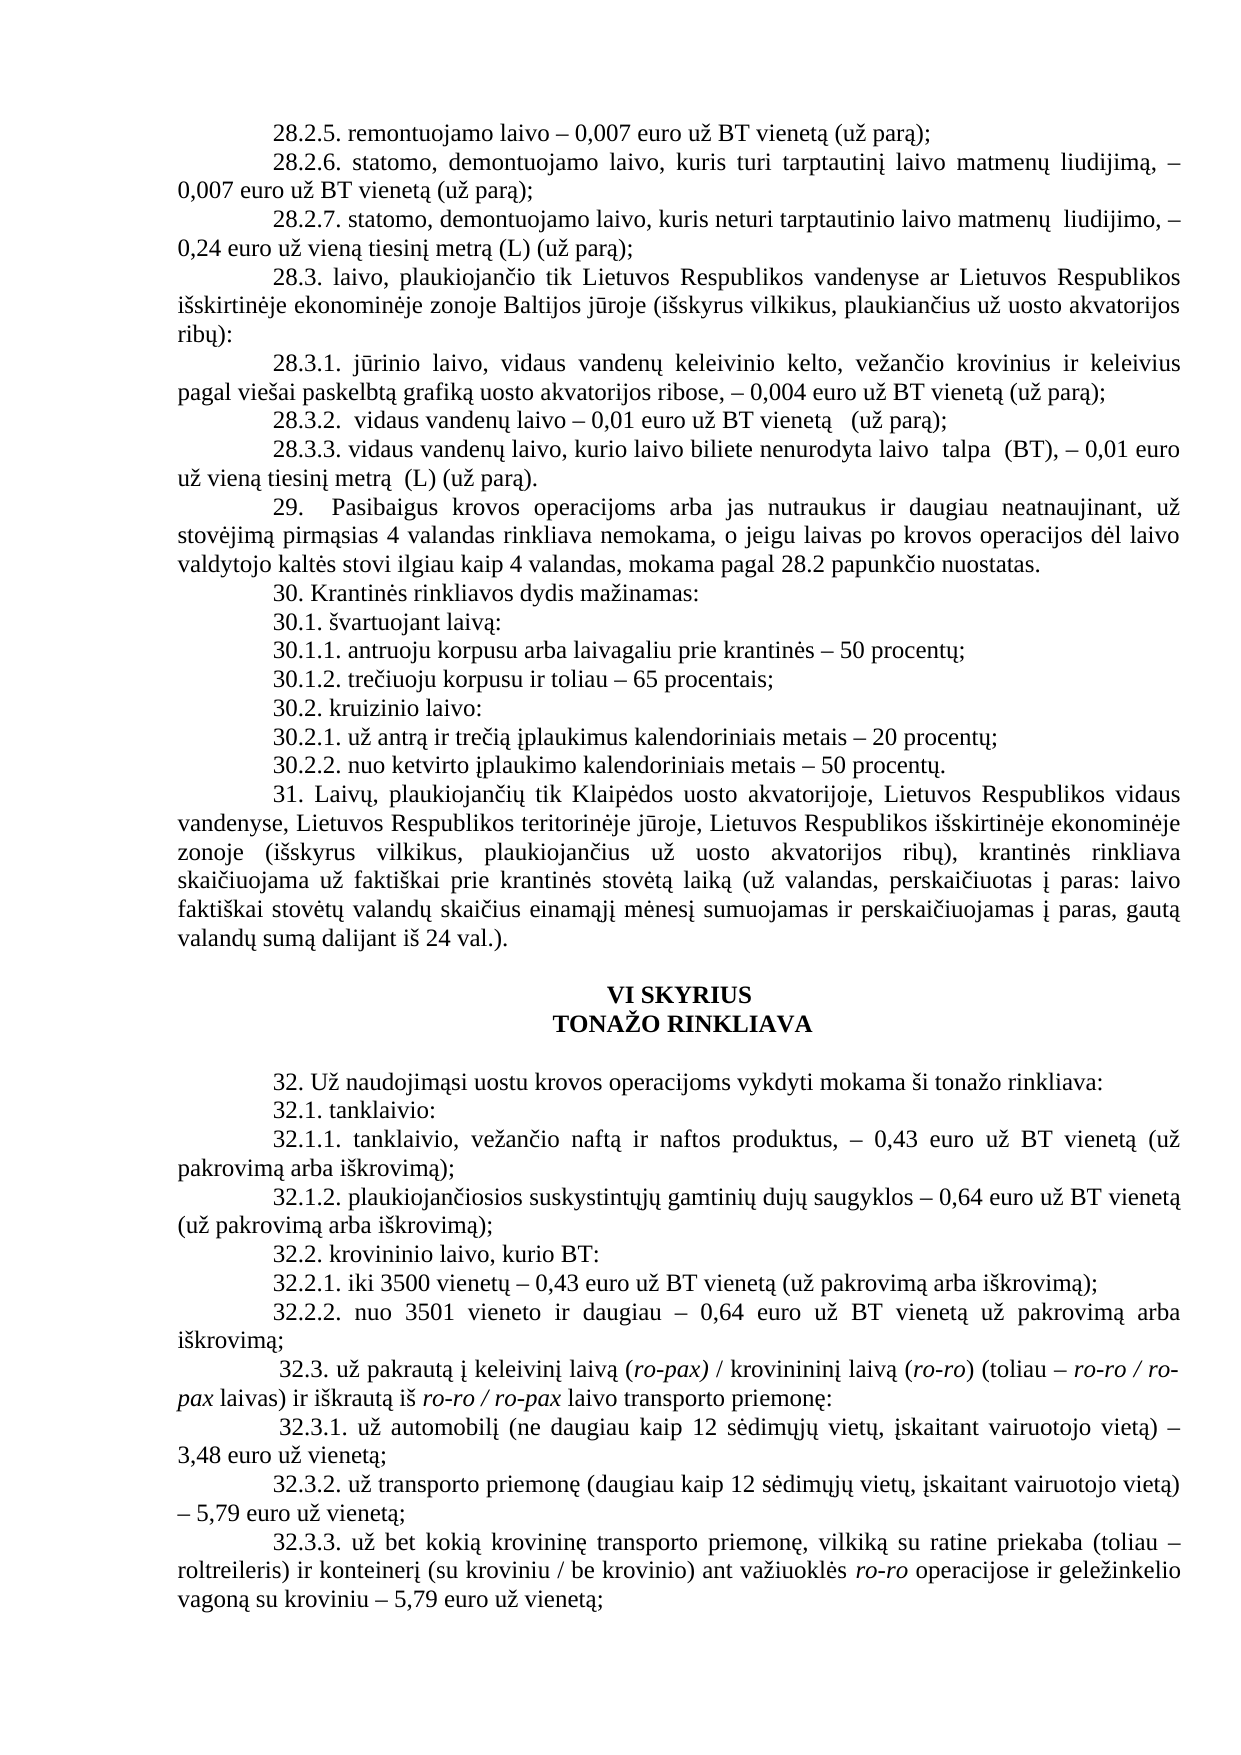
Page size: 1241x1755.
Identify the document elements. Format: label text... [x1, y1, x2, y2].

text 28.2.5. remontuojamo laivo – 0,007 euro už BT vienetą (už parą); [177, 118, 1181, 147]
text 32.3.2. už transporto priemonę (daugiau kaip 12 sėdimųjų vietų, įskaitant vairuotojo vietą) – 5,79 euro už vienetą; [177, 1469, 1181, 1527]
text 28.2.7. statomo, demontuojamo laivo, kuris neturi tarptautinio laivo matmenų liudijimo, – 0,24 euro už vieną tiesinį metrą (L) (už parą); [177, 204, 1181, 262]
text 28.3.3. vidaus vandenų laivo, kurio laivo biliete nenurodyta laivo talpa (BT), – 0,01 euro už vieną tiesinį metrą (L) (už parą). [177, 434, 1181, 492]
text 32.1. tanklaivio: [177, 1096, 1181, 1124]
text 30.2.2. nuo ketvirto įplaukimo kalendoriniais metais – 50 procentų. [177, 751, 1181, 779]
text 30.1.1. antruoju korpusu arba laivagaliu prie krantinės – 50 procentų; [177, 636, 1181, 664]
text 32.3.3. už bet kokią krovininę transporto priemonę, vilkiką su ratine priekaba (toliau –roltreileris) ir konteinerį (su kroviniu / be krovinio) ant važiuoklės ro-ro operacijose ir geležinkelio vagoną su kroviniu – 5,79 euro už vienetą; [177, 1527, 1181, 1613]
text 32.2.1. iki 3500 vienetų – 0,43 euro už BT vienetą (už pakrovimą arba iškrovimą); [177, 1268, 1181, 1297]
text 28.2.6. statomo, demontuojamo laivo, kuris turi tarptautinį laivo matmenų liudijimą, – 0,007 euro už BT vienetą (už parą); [177, 147, 1181, 204]
text 32.1.2. plaukiojančiosios suskystintųjų gamtinių dujų saugyklos – 0,64 euro už BT vienetą (už pakrovimą arba iškrovimą); [177, 1182, 1181, 1239]
text 32.3. už pakrautą į keleivinį laivą (ro-pax) / krovinininį laivą (ro-ro) (toliau – ro-ro / ro-pax laivas) ir iškrautą iš ro-ro / ro-pax laivo transporto priemonę: [177, 1354, 1181, 1412]
text TONAŽO RINKLIAVA [177, 1009, 1181, 1038]
text 30.1.2. trečiuoju korpusu ir toliau – 65 procentais; [177, 664, 1181, 693]
text 30.1. švartuojant laivą: [177, 607, 1181, 636]
text 28.3.1. jūrinio laivo, vidaus vandenų keleivinio kelto, vežančio krovinius ir keleivius pagal viešai paskelbtą grafiką uosto akvatorijos ribose, – 0,004 euro už BT vienetą (už parą); [177, 348, 1181, 406]
text 32.2.2. nuo 3501 vieneto ir daugiau – 0,64 euro už BT vienetą už pakrovimą arba iškrovimą; [177, 1297, 1181, 1354]
text 30. Krantinės rinkliavos dydis mažinamas: [177, 578, 1181, 607]
text 32.2. krovininio laivo, kurio BT: [177, 1239, 1181, 1268]
text 31. Laivų, plaukiojančių tik Klaipėdos uosto akvatorijoje, Lietuvos Respublikos vidaus vandenyse, Lietuvos Respublikos teritorinėje jūroje, Lietuvos Respublikos išskirtinėje ekonominėje zonoje (išskyrus vilkikus, plaukiojančius už uosto akvatorijos ribų), krantinės rinkliava skaičiuojama už faktiškai prie krantinės stovėtą laiką (už valandas, perskaičiuotas į paras: laivo faktiškai stovėtų valandų skaičius einamąjį mėnesį sumuojamas ir perskaičiuojamas į paras, gautą valandų sumą dalijant iš 24 val.). [177, 779, 1181, 952]
text 30.2. kruizinio laivo: [177, 693, 1181, 722]
text 28.3.2. vidaus vandenų laivo – 0,01 euro už BT vienetą (už parą); [177, 406, 1181, 434]
text 29. Pasibaigus krovos operacijoms arba jas nutraukus ir daugiau neatnaujinant, už stovėjimą pirmąsias 4 valandas rinkliava nemokama, o jeigu laivas po krovos operacijos dėl laivo valdytojo kaltės stovi ilgiau kaip 4 valandas, mokama pagal 28.2 papunkčio nuostatas. [177, 492, 1181, 578]
text 30.2.1. už antrą ir trečią įplaukimus kalendoriniais metais – 20 procentų; [177, 722, 1181, 751]
text VI SKYRIUS [177, 981, 1181, 1009]
text 32.3.1. už automobilį (ne daugiau kaip 12 sėdimųjų vietų, įskaitant vairuotojo vietą) – 3,48 euro už vienetą; [177, 1412, 1181, 1469]
text 28.3. laivo, plaukiojančio tik Lietuvos Respublikos vandenyse ar Lietuvos Respublikos išskirtinėje ekonominėje zonoje Baltijos jūroje (išskyrus vilkikus, plaukiančius už uosto akvatorijos ribų): [177, 262, 1181, 348]
text 32. Už naudojimąsi uostu krovos operacijoms vykdyti mokama ši tonažo rinkliava: [177, 1067, 1181, 1096]
text 32.1.1. tanklaivio, vežančio naftą ir naftos produktus, – 0,43 euro už BT vienetą (už pakrovimą arba iškrovimą); [177, 1124, 1181, 1182]
